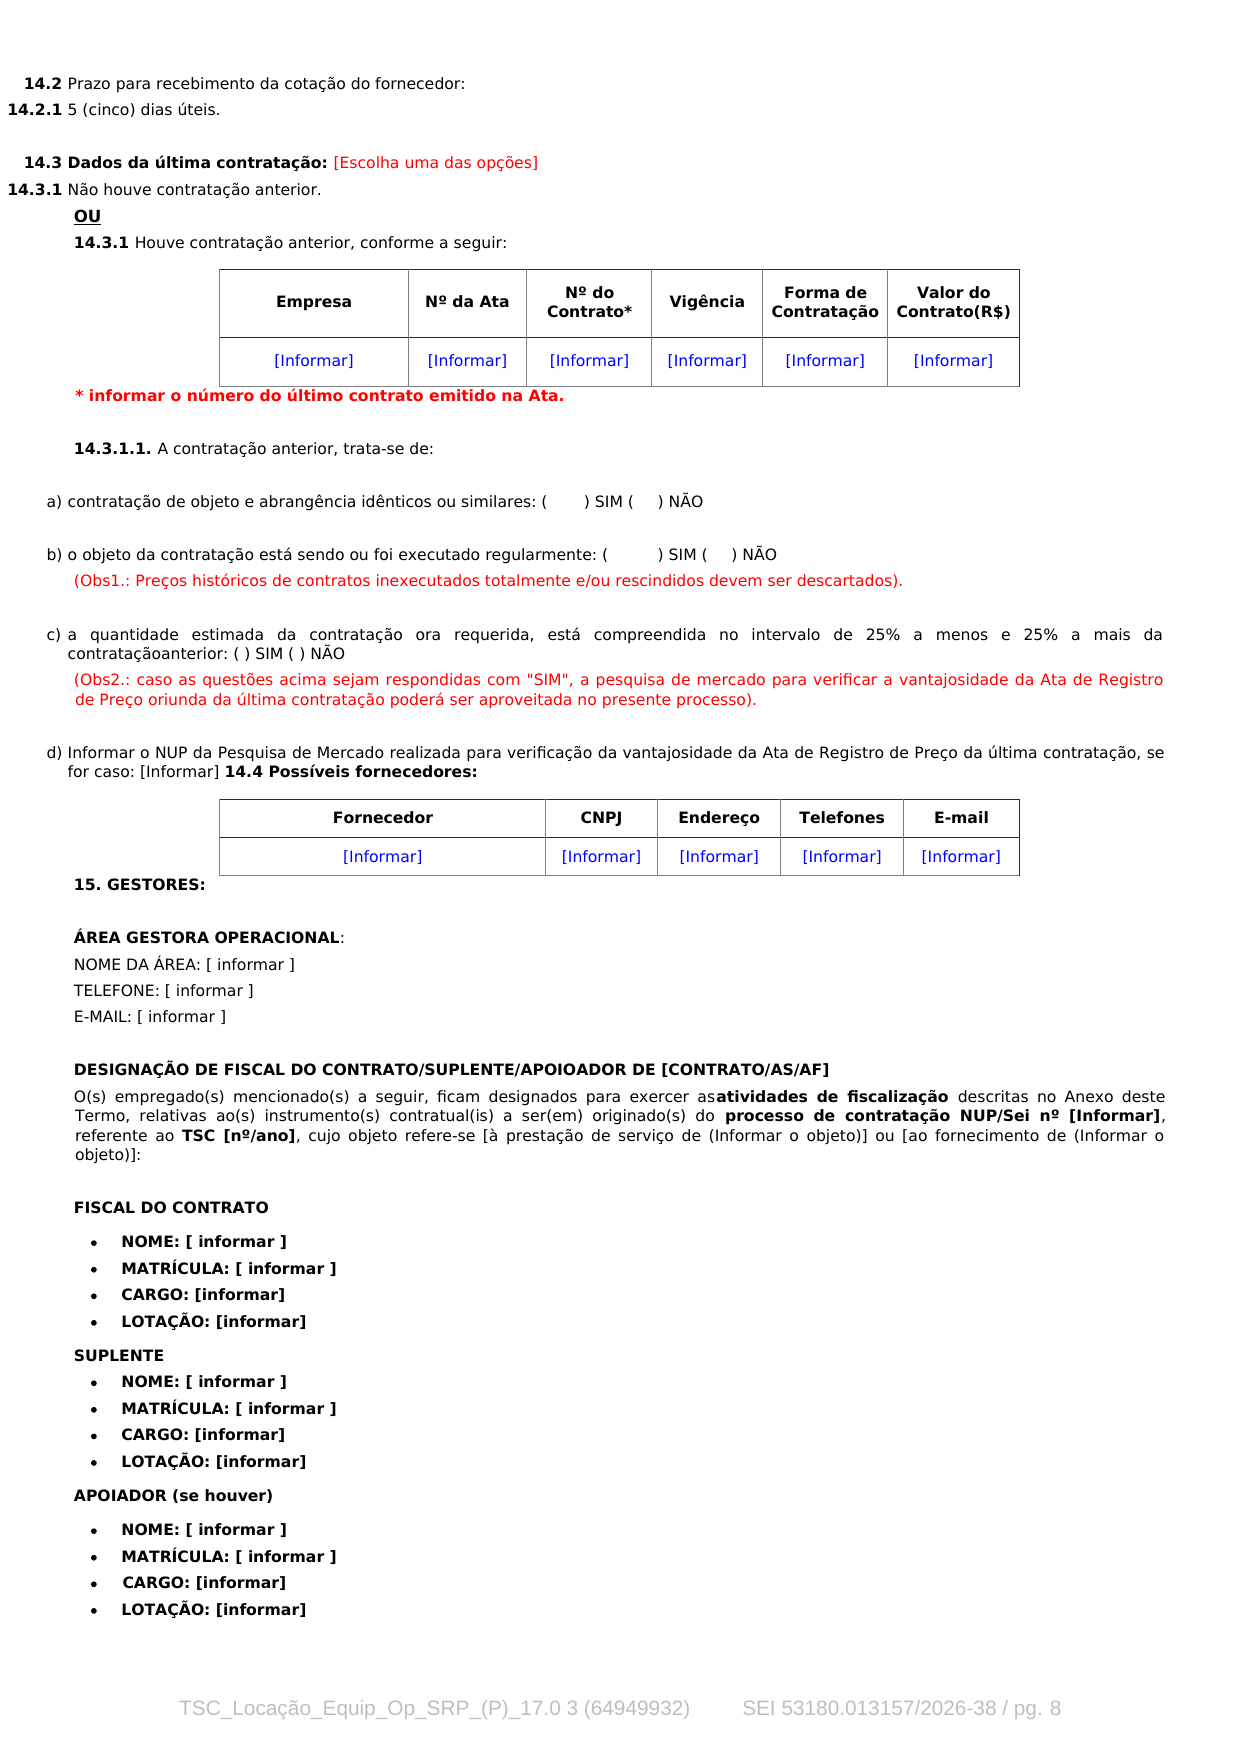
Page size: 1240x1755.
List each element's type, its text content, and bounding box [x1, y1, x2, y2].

text E-MAIL: [ informar ] [74, 1008, 1166, 1026]
table_cell [Informar] [658, 838, 780, 875]
text FISCAL DO CONTRATO [74, 1199, 1189, 1217]
list Informar o NUP da Pesquisa de Mercado realizada para verificação da vantajosidade da Ata de Registro de Preço da última contratação, se for caso: [Informar] 14.4 Possíveis fornecedores: [46, 744, 1166, 782]
list a quantidade estimada da contratação ora requerida, está compreendida no intervalo de 25% a menos e 25% a mais da contrataçãoanterior: ( ) SIM ( ) NÃO [46, 625, 1166, 663]
text LOTAÇÃO: [informar] [92, 1453, 1189, 1471]
table_cell [Informar] [220, 838, 545, 875]
table_header CNPJ [546, 800, 657, 837]
text MATRÍCULA: [ informar ] [92, 1400, 1189, 1418]
text * informar o número do último contrato emitido na Ata. [75, 387, 1189, 405]
text MATRÍCULA: [ informar ] CARGO: [informar] [92, 1548, 403, 1592]
table_header Empresa [220, 270, 408, 337]
table_cell [Informar] [781, 838, 903, 875]
list Não houve contratação anterior. [7, 181, 1166, 199]
list 5 (cinco) dias úteis. [7, 101, 1166, 119]
text SUPLENTE [74, 1347, 1189, 1365]
list Dados da última contratação: [Escolha uma das opções] [23, 154, 1189, 172]
text (Obs1.: Preços históricos de contratos inexecutados totalmente e/ou rescindidos devem ser descartados). [74, 572, 1165, 591]
table_header Telefones [781, 800, 903, 837]
text O(s) empregado(s) mencionado(s) a seguir, ficam designados para exercer asatividades de fiscalização descritas no Anexo deste Termo, relativas ao(s) instrumento(s) contratual(is) a ser(em) originado(s) do processo de contratação NUP/Sei nº [Informar], referente ao TSC [nº/ano], cujo objeto refere-se [à prestação de serviço de (Informar o objeto)] ou [ao fornecimento de (Informar o objeto)]: [74, 1088, 1166, 1164]
text LOTAÇÃO: [informar] [92, 1313, 1189, 1331]
text NOME DA ÁREA: [ informar ] [74, 956, 1166, 974]
table_cell [Informar] [546, 838, 657, 875]
list Prazo para recebimento da cotação do fornecedor: [23, 75, 1189, 93]
table_header Fornecedor [220, 800, 545, 837]
table_cell [Informar] [904, 838, 1019, 875]
text 14.3.1.1. A contratação anterior, trata-se de: [74, 440, 1166, 458]
text 15. GESTORES: [74, 876, 1189, 894]
subtitle OU [73, 207, 1189, 226]
table_header Nº da Ata [409, 270, 526, 337]
text CARGO: [informar] [92, 1286, 1189, 1304]
table_cell [Informar] [220, 338, 408, 386]
text MATRÍCULA: [ informar ] [92, 1260, 1189, 1278]
text 14.3.1 Houve contratação anterior, conforme a seguir: [74, 234, 1166, 252]
table_cell [Informar] [527, 338, 651, 386]
table_header Valor do Contrato(R$) [888, 270, 1019, 337]
text NOME: [ informar ] [92, 1373, 1189, 1392]
table_cell [Informar] [888, 338, 1019, 386]
text DESIGNAÇÃO DE FISCAL DO CONTRATO/SUPLENTE/APOIOADOR DE [CONTRATO/AS/AF] [74, 1061, 1189, 1079]
table_header Nº do Contrato* [527, 270, 651, 337]
text CARGO: [informar] [92, 1426, 1189, 1444]
table_cell [Informar] [652, 338, 762, 386]
table_header Endereço [658, 800, 780, 837]
table_header Vigência [652, 270, 762, 337]
table_header E-mail [904, 800, 1019, 837]
text ÁREA GESTORA OPERACIONAL: [74, 929, 1189, 947]
table_cell [Informar] [763, 338, 887, 386]
text LOTAÇÃO: [informar] [92, 1601, 1189, 1619]
text TELEFONE: [ informar ] [74, 982, 1166, 1000]
table_cell [Informar] [409, 338, 526, 386]
text (Obs2.: caso as questões acima sejam respondidas com "SIM", a pesquisa de mercado para verificar a vantajosidade da Ata de Registro de Preço oriunda da última contratação poderá ser aproveitada no presente processo). [74, 671, 1165, 709]
list contratação de objeto e abrangência idênticos ou similares: ( ) SIM ( ) NÃO [46, 493, 1166, 511]
text NOME: [ informar ] [92, 1521, 1189, 1539]
text APOIADOR (se houver) [74, 1487, 1189, 1505]
table_header Forma de Contratação [763, 270, 887, 337]
list o objeto da contratação está sendo ou foi executado regularmente: ( ) SIM ( ) NÃO [46, 546, 1166, 564]
text NOME: [ informar ] [92, 1233, 1189, 1252]
